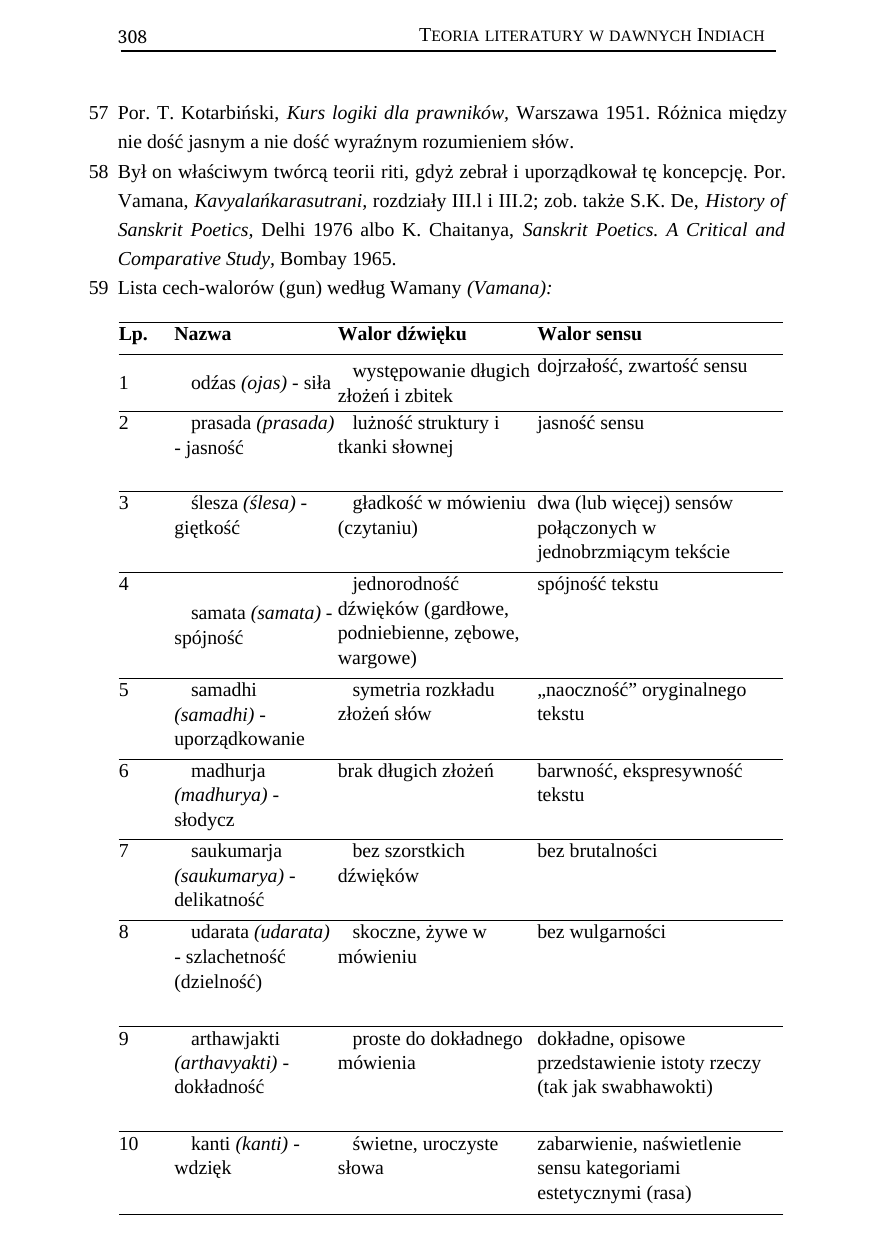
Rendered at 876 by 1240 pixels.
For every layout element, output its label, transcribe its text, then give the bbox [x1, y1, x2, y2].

table_cell jasność sensu [537, 412, 783, 491]
table_cell udarata (udarata) - szlachetność (dzielność) [174, 921, 338, 1026]
table_cell zabarwienie, naświetlenie sensu kategoriami estetycznymi (rasa) [537, 1132, 783, 1214]
table_cell odźas (ojas) - siła [174, 355, 338, 411]
table_cell kanti (kanti) - wdzięk [174, 1132, 338, 1214]
table_cell madhurja (madhurya) - słodycz [174, 760, 338, 839]
table_cell 10 [119, 1132, 174, 1214]
table_cell 3 [119, 492, 174, 572]
table_cell prasada (prasada) - jasność [174, 412, 338, 491]
table_header Lp. [119, 323, 174, 354]
table_cell 9 [119, 1027, 174, 1131]
table_cell świetne, uroczyste słowa [338, 1132, 537, 1214]
table_cell 4 [119, 573, 174, 678]
list Por. T. Kotarbiński, Kurs logiki dla prawników, Warszawa 1951. Różnica między nie dość jasnym a nie dość wyraźnym rozumieniem słów. [88, 101, 787, 153]
table_cell bez szorstkich dźwięków [338, 840, 537, 920]
text Teoria literatury w dawnych Indiach [419, 23, 778, 46]
table_cell symetria rozkładu złożeń słów [338, 679, 537, 759]
table_cell 2 [119, 412, 174, 491]
table_cell saukumarja (saukumarya) - delikatność [174, 840, 338, 920]
table_cell proste do dokładnego mówienia [338, 1027, 537, 1131]
table_header Walor dźwięku [338, 323, 537, 354]
table_cell lużność struktury i tkanki słownej [338, 412, 537, 491]
table_cell bez brutalności [537, 840, 783, 920]
list Był on właściwym twórcą teorii riti, gdyż zebrał i uporządkował tę koncepcję. Por. Vamana, Kavyalańkarasutrani, rozdziały III.l i III.2; zob. także S.K. De, History of Sanskrit Poetics, Delhi 1976 albo K. Chaitanya, Sanskrit Poetics. A Critical and Comparative Study, Bombay 1965. [88, 160, 787, 269]
list Lista cech-walorów (gun) według Wamany (Vamana): [88, 276, 787, 298]
table_cell 8 [119, 921, 174, 1026]
table_cell 5 [119, 679, 174, 759]
table_cell samata (samata) - spójność [174, 573, 338, 678]
table_cell występowanie długich złożeń i zbitek [338, 355, 537, 411]
table_cell dojrzałość, zwartość sensu [537, 355, 783, 411]
table_cell skoczne, żywe w mówieniu [338, 921, 537, 1026]
table_cell spójność tekstu [537, 573, 783, 678]
table_cell ślesza (ślesa) - giętkość [174, 492, 338, 572]
table_cell brak długich złożeń [338, 760, 537, 839]
table_cell 1 [119, 355, 174, 411]
table_cell 7 [119, 840, 174, 920]
table_header Walor sensu [537, 323, 783, 354]
table_cell jednorodność dźwięków (gardłowe, podniebienne, zębowe, wargowe) [338, 573, 537, 678]
text 308 [117, 24, 152, 49]
table_cell samadhi (samadhi) - uporządkowanie [174, 679, 338, 759]
table_cell dwa (lub więcej) sensów połączonych w jednobrzmiącym tekście [537, 492, 783, 572]
table_cell gładkość w mówieniu (czytaniu) [338, 492, 537, 572]
table_cell bez wulgarności [537, 921, 783, 1026]
table_cell 6 [119, 760, 174, 839]
table_cell arthawjakti (arthavyakti) - dokładność [174, 1027, 338, 1131]
table_header Nazwa [174, 323, 338, 354]
table_cell dokładne, opisowe przedstawienie istoty rzeczy (tak jak swabhawokti) [537, 1027, 783, 1131]
table_cell „naoczność” oryginalnego tekstu [537, 679, 783, 759]
table_cell barwność, ekspresywność tekstu [537, 760, 783, 839]
